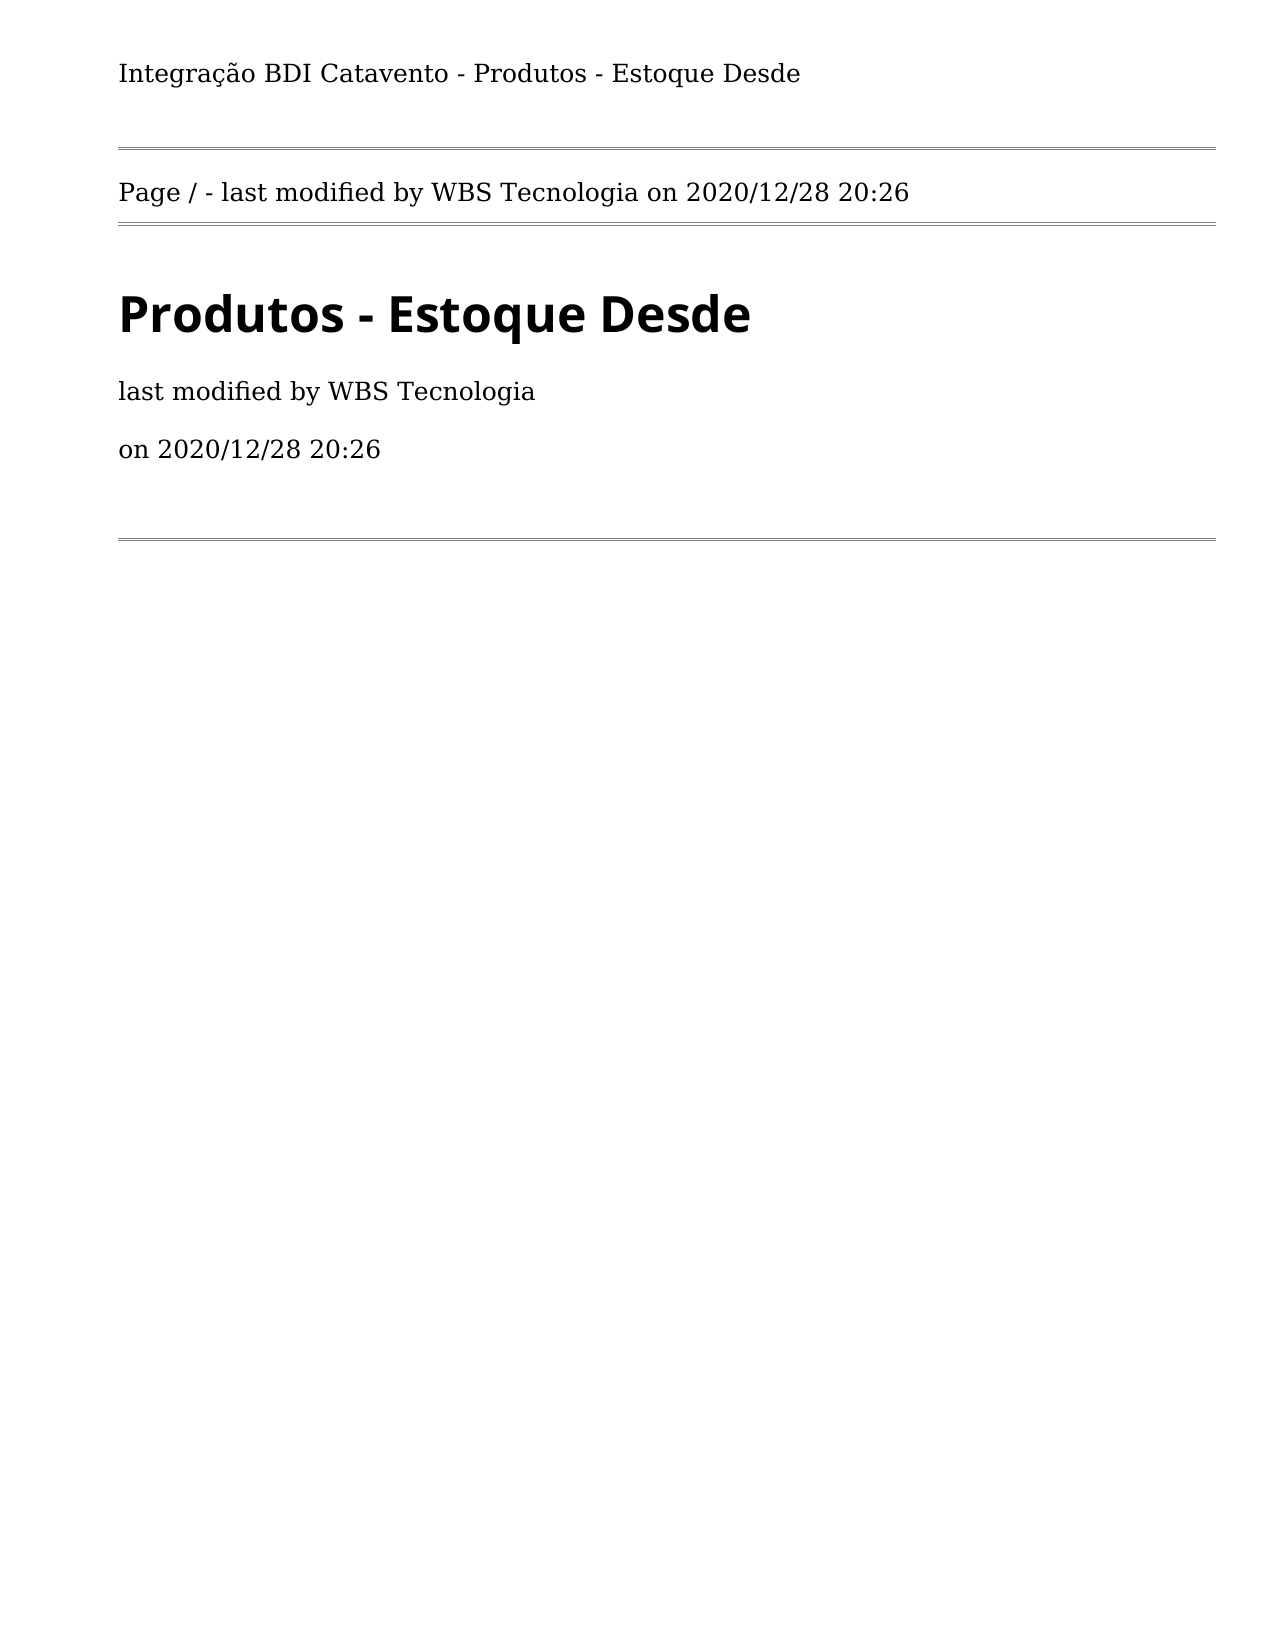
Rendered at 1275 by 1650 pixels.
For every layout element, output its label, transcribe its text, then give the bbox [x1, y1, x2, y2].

text Page / - last modified by WBS Tecnologia on 2020/12/28 20:26 [118, 179, 1216, 208]
text Integração BDI Catavento - Produtos - Estoque Desde [118, 59, 1216, 88]
subtitle Produtos - Estoque Desde [118, 279, 1216, 347]
text on 2020/12/28 20:26 [118, 435, 1216, 464]
text last modified by WBS Tecnologia [118, 377, 1216, 406]
